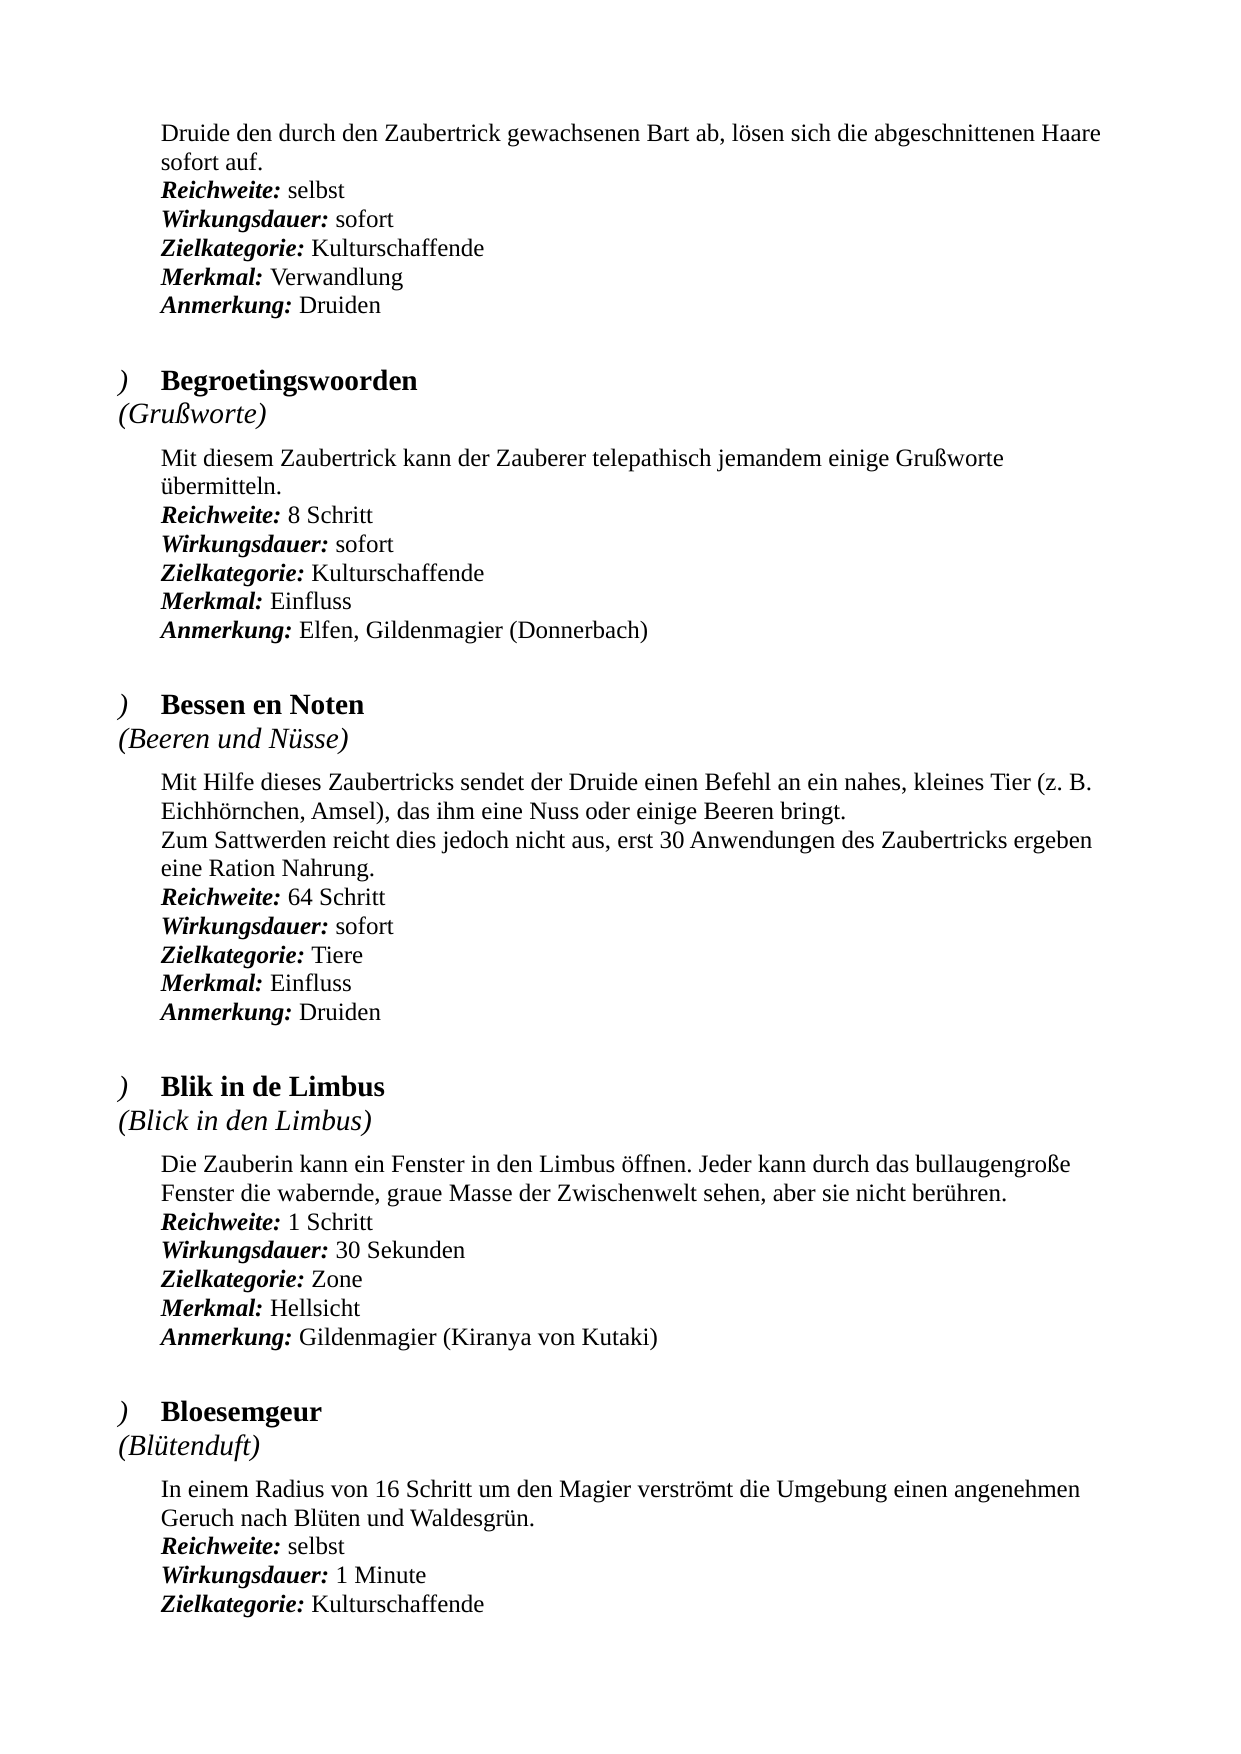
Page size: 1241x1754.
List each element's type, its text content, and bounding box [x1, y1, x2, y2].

text Die Zauberin kann ein Fenster in den Limbus öffnen. Jeder kann durch das bullaugengroße Fenster die wabernde, graue Masse der Zwischenwelt sehen, aber sie nicht berühren. [161, 1149, 1122, 1207]
subtitle Bloesemgeur (Blütenduft) [118, 1394, 1122, 1461]
text Wirkungsdauer: 30 Sekunden [161, 1236, 1122, 1264]
text Mit Hilfe dieses Zaubertricks sendet der Druide einen Befehl an ein nahes, kleines Tier (z. B. Eichhörnchen, Amsel), das ihm eine Nuss oder einige Beeren bringt. [161, 767, 1122, 825]
text Wirkungsdauer: 1 Minute [161, 1560, 1122, 1589]
text Zielkategorie: Zone [161, 1264, 1122, 1293]
text Wirkungsdauer: sofort [161, 204, 1122, 233]
text Reichweite: selbst [161, 176, 1122, 204]
subtitle Bessen en Noten (Beeren und Nüsse) [118, 687, 1122, 755]
text Zielkategorie: Kulturschaffende [161, 233, 1122, 262]
text Merkmal: Einfluss [161, 968, 1122, 997]
text Zielkategorie: Tiere [161, 940, 1122, 968]
text Zum Sattwerden reicht dies jedoch nicht aus, erst 30 Anwendungen des Zaubertricks ergeben eine Ration Nahrung. [161, 825, 1122, 882]
text Anmerkung: Druiden [161, 997, 1122, 1026]
subtitle Blik in de Limbus (Blick in den Limbus) [118, 1069, 1122, 1137]
text Merkmal: Einfluss [161, 586, 1122, 615]
text Zielkategorie: Kulturschaffende [161, 558, 1122, 586]
text Merkmal: Verwandlung [161, 262, 1122, 291]
text Reichweite: 8 Schritt [161, 500, 1122, 529]
text Mit diesem Zaubertrick kann der Zauberer telepathisch jemandem einige Grußworte übermitteln. [161, 443, 1122, 500]
text Anmerkung: Elfen, Gildenmagier (Donnerbach) [161, 615, 1122, 644]
text Reichweite: selbst [161, 1531, 1122, 1560]
text Anmerkung: Druiden [161, 291, 1122, 319]
text In einem Radius von 16 Schritt um den Magier verströmt die Umgebung einen angenehmen Geruch nach Blüten und Waldesgrün. [161, 1474, 1122, 1531]
text Wirkungsdauer: sofort [161, 529, 1122, 558]
text Reichweite: 64 Schritt [161, 882, 1122, 911]
text Zielkategorie: Kulturschaffende [161, 1589, 1122, 1618]
subtitle Begroetingswoorden (Grußworte) [118, 363, 1122, 430]
text Reichweite: 1 Schritt [161, 1207, 1122, 1236]
text Anmerkung: Gildenmagier (Kiranya von Kutaki) [161, 1322, 1122, 1351]
text Druide den durch den Zaubertrick gewachsenen Bart ab, lösen sich die abgeschnittenen Haare sofort auf. [161, 118, 1122, 176]
text Wirkungsdauer: sofort [161, 911, 1122, 940]
text Merkmal: Hellsicht [161, 1293, 1122, 1322]
